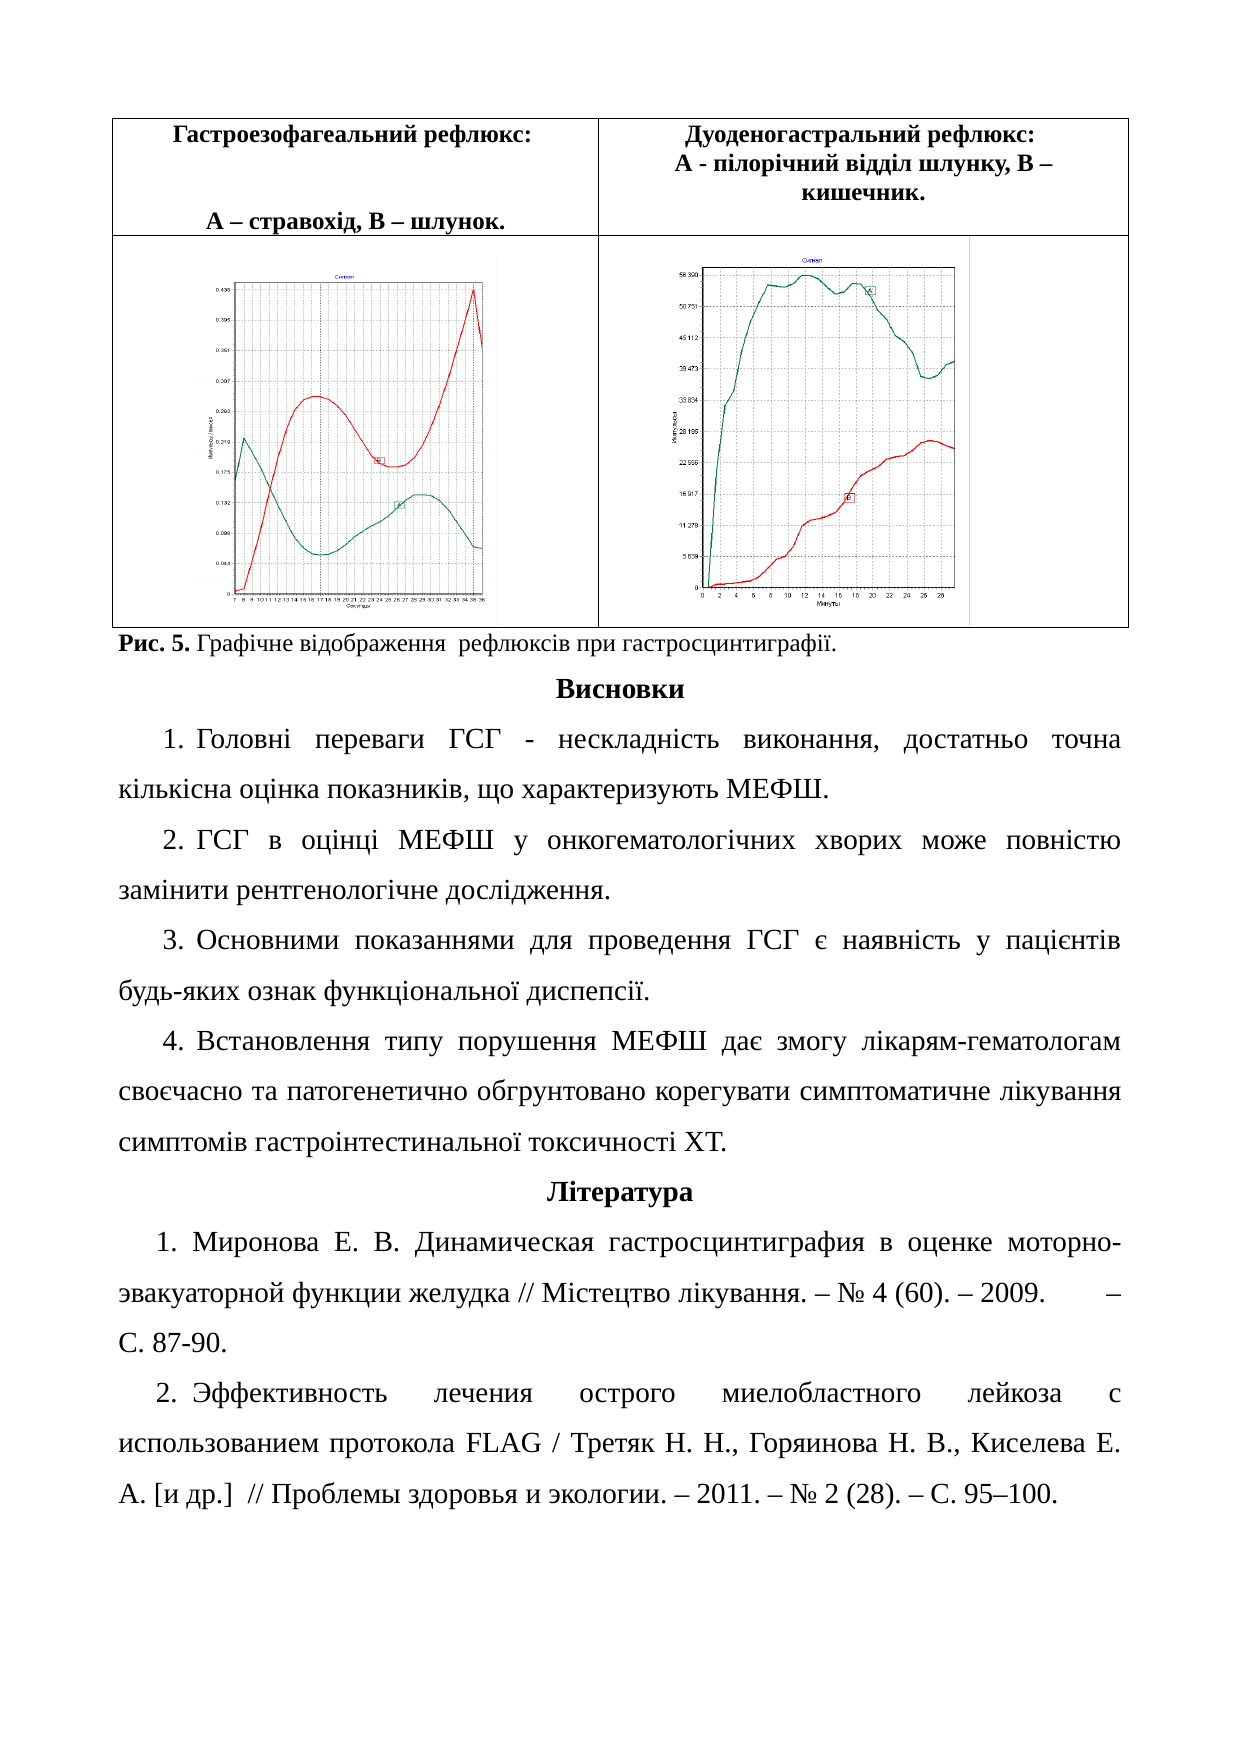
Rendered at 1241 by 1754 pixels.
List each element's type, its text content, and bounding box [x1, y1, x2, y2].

list ГСГ в оцінці МЕФШ у онкогематологічних хворих може повністю замінити рентгенологічне дослідження. [118, 822, 1122, 906]
table_cell [970, 236, 1128, 627]
list Головні переваги ГСГ - нескладність виконання, достатньо точна кількісна оцінка показників, що характеризують МЕФШ. [118, 721, 1122, 805]
text Висновки [118, 671, 1122, 704]
table_header Гастроезофагеальний рефлюкс: А – стравохід, В – шлунок. [113, 119, 598, 235]
table_cell [113, 236, 598, 627]
picture [191, 255, 497, 627]
text Література [118, 1174, 1122, 1208]
picture [654, 236, 970, 627]
list Основними показаннями для проведення ГСГ є наявність у пацієнтів будь-яких ознак функціональної диспепсії. [118, 922, 1122, 1006]
text Рис. 5. Графічне відображення рефлюксів при гастросцинтиграфії. [118, 628, 1122, 657]
list Миронова Е. В. Динамическая гастросцинтиграфия в оценке моторно-эвакуаторной функции желудка // Містецтво лікування. – № 4 (60). – 2009. – С. 87-90. [118, 1224, 1122, 1358]
list Встановлення типу порушення МЕФШ дає змогу лікарям-гематологам своєчасно та патогенетично обгрунтовано корегувати симптоматичне лікування симптомів гастроінтестинальної токсичності ХТ. [118, 1023, 1122, 1157]
table_header Дуоденогастральний рефлюкс: А - пілорічний відділ шлунку, В – кишечник. [599, 119, 1128, 235]
table_cell [599, 236, 654, 627]
list Эффективность лечения острого миелобластного лейкоза с использованием протокола FLAG / Третяк Н. Н., Горяинова Н. В., Киселева Е. А. [и др.] // Проблемы здоровья и экологии. – 2011. – № 2 (28). – С. 95–100. [118, 1375, 1122, 1509]
